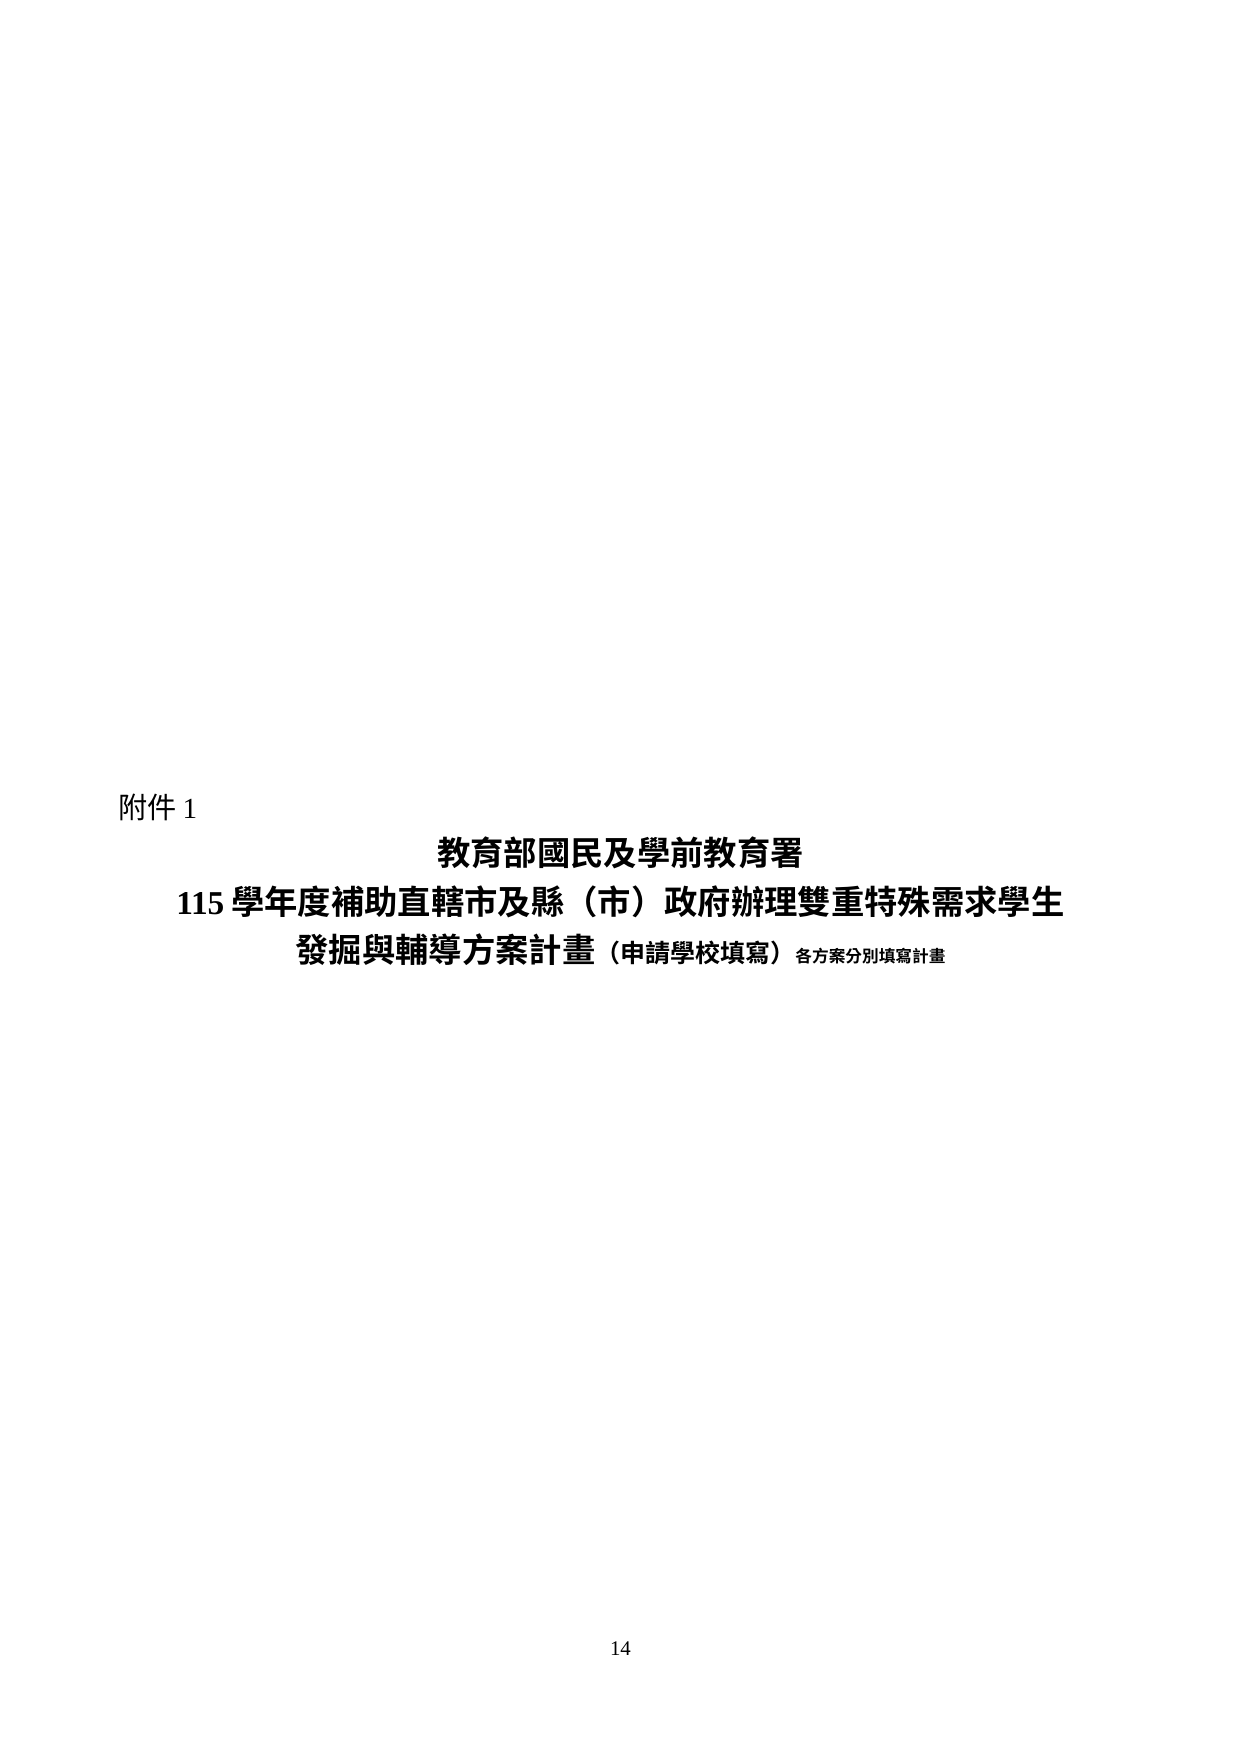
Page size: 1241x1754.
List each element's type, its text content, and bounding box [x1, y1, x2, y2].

text 教育部國民及學前教育署 115學年度補助直轄市及縣（市）政府辦理雙重特殊需求學生 發掘與輔導方案計畫（申請學校填寫）各方案分別填寫計畫 [118, 827, 1122, 972]
text 附件1 [118, 785, 1122, 827]
